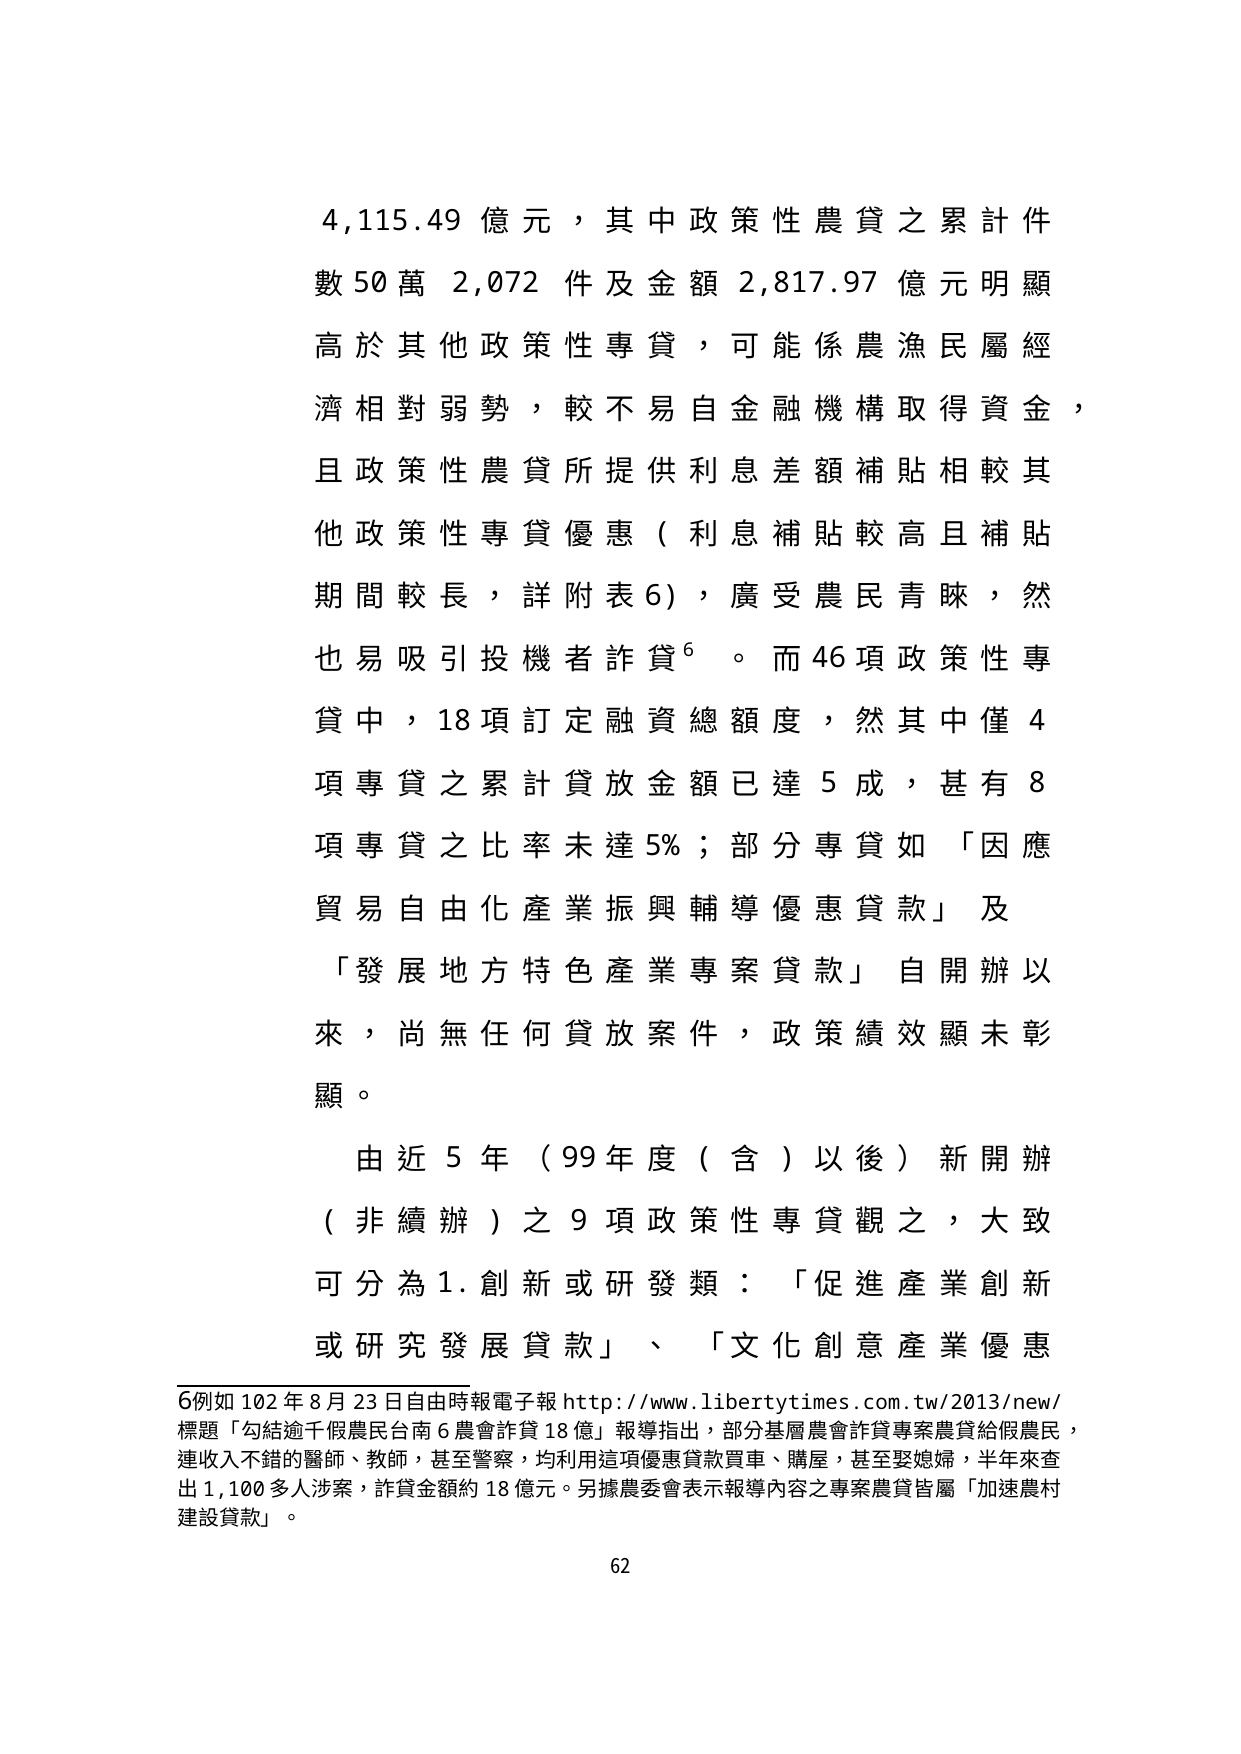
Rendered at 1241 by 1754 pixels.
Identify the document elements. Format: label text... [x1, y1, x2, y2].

text 由各政策性專貸近年來累計貸放情形觀之（詳附表4），近10年來46項政策性專貸累計貸放53萬4,598件，累計金額合計4,115.49億元，其中政策性農貸之累計件數50萬2,072件及金額2,817.97億元明顯高於其他政策性專貸，可能係農漁民屬經濟相對弱勢，較不易自金融機構取得資金，且政策性農貸所提供利息差額補貼相較其他政策性專貸優惠(利息補貼較高且補貼期間較長，詳附表6)，廣受農民青睞，然也易吸引投機者詐貸。而46項政策性專貸中，18項訂定融資總額度，然其中僅4項專貸之累計貸放金額已達5成，甚有8項專貸之比率未達5%；部分專貸如「因應貿易自由化產業振興輔導優惠貸款」及「發展地方特色產業專案貸款」自開辦以來，尚無任何貸放案件，政策績效顯未彰顯。 [271, 177, 1058, 1115]
text 由近5年（99年度(含)以後）新開辦(非續辦)之9項政策性專貸觀之，大致可分為1.創新或研發類：「促進產業創新或研究發展貸款」、「文化創意產業優惠 [271, 1115, 1058, 1365]
text 例如102年8月23日自由時報電子報http://www.libertytimes.com.tw/2013/new/標題「勾結逾千假農民台南6農會詐貸18億」報導指出，部分基層農會詐貸專案農貸給假農民，連收入不錯的醫師、教師，甚至警察，均利用這項優惠貸款買車、購屋，甚至娶媳婦，半年來查出1,100多人涉案，詐貸金額約18億元。另據農委會表示報導內容之專案農貸皆屬「加速農村建設貸款」。 [177, 1386, 1063, 1532]
